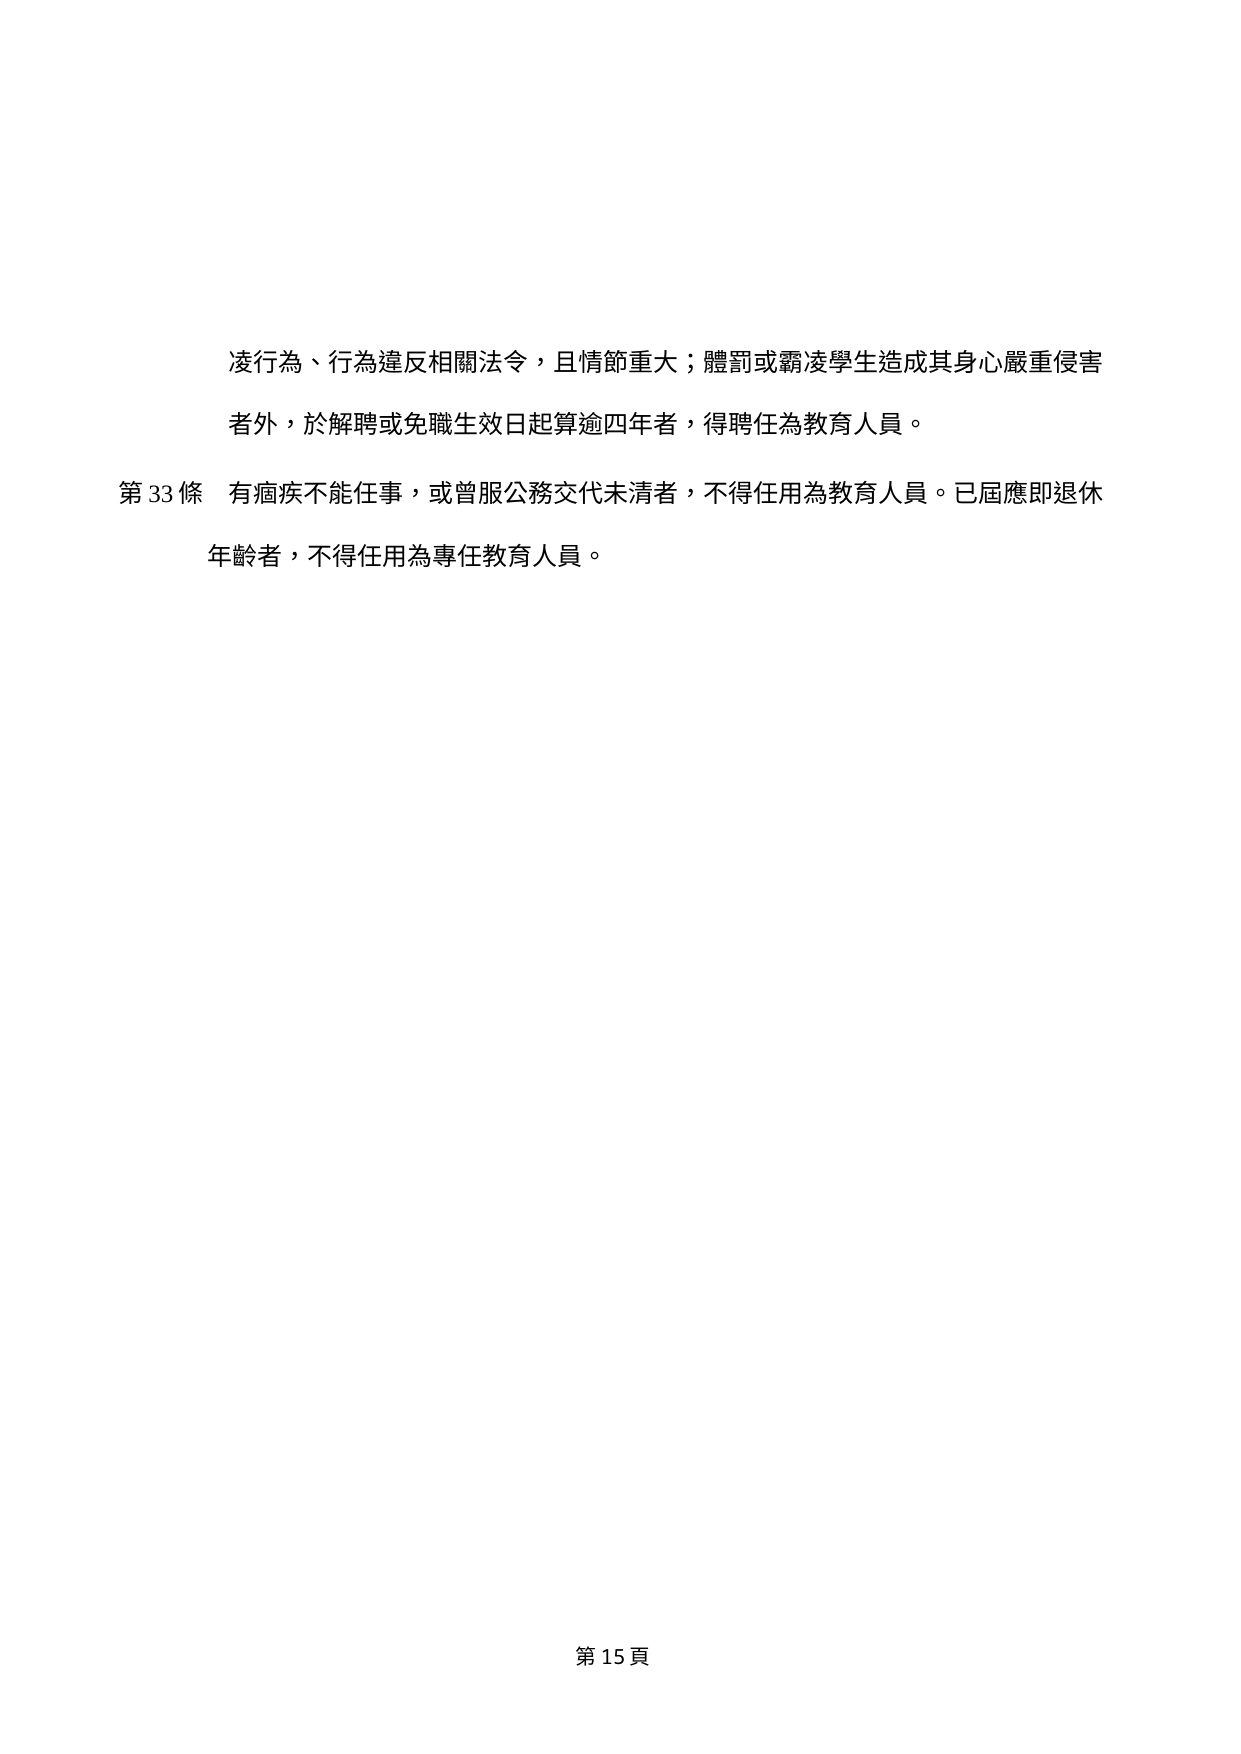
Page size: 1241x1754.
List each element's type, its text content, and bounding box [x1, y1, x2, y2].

text 第33條 有痼疾不能任事，或曾服公務交代未清者，不得任用為教育人員。已屆應即退休年齡者，不得任用為專任教育人員。 [118, 450, 1107, 575]
text 凌行為、行為違反相關法令，且情節重大；體罰或霸凌學生造成其身心嚴重侵害者外，於解聘或免職生效日起算逾四年者，得聘任為教育人員。 [229, 318, 1107, 443]
